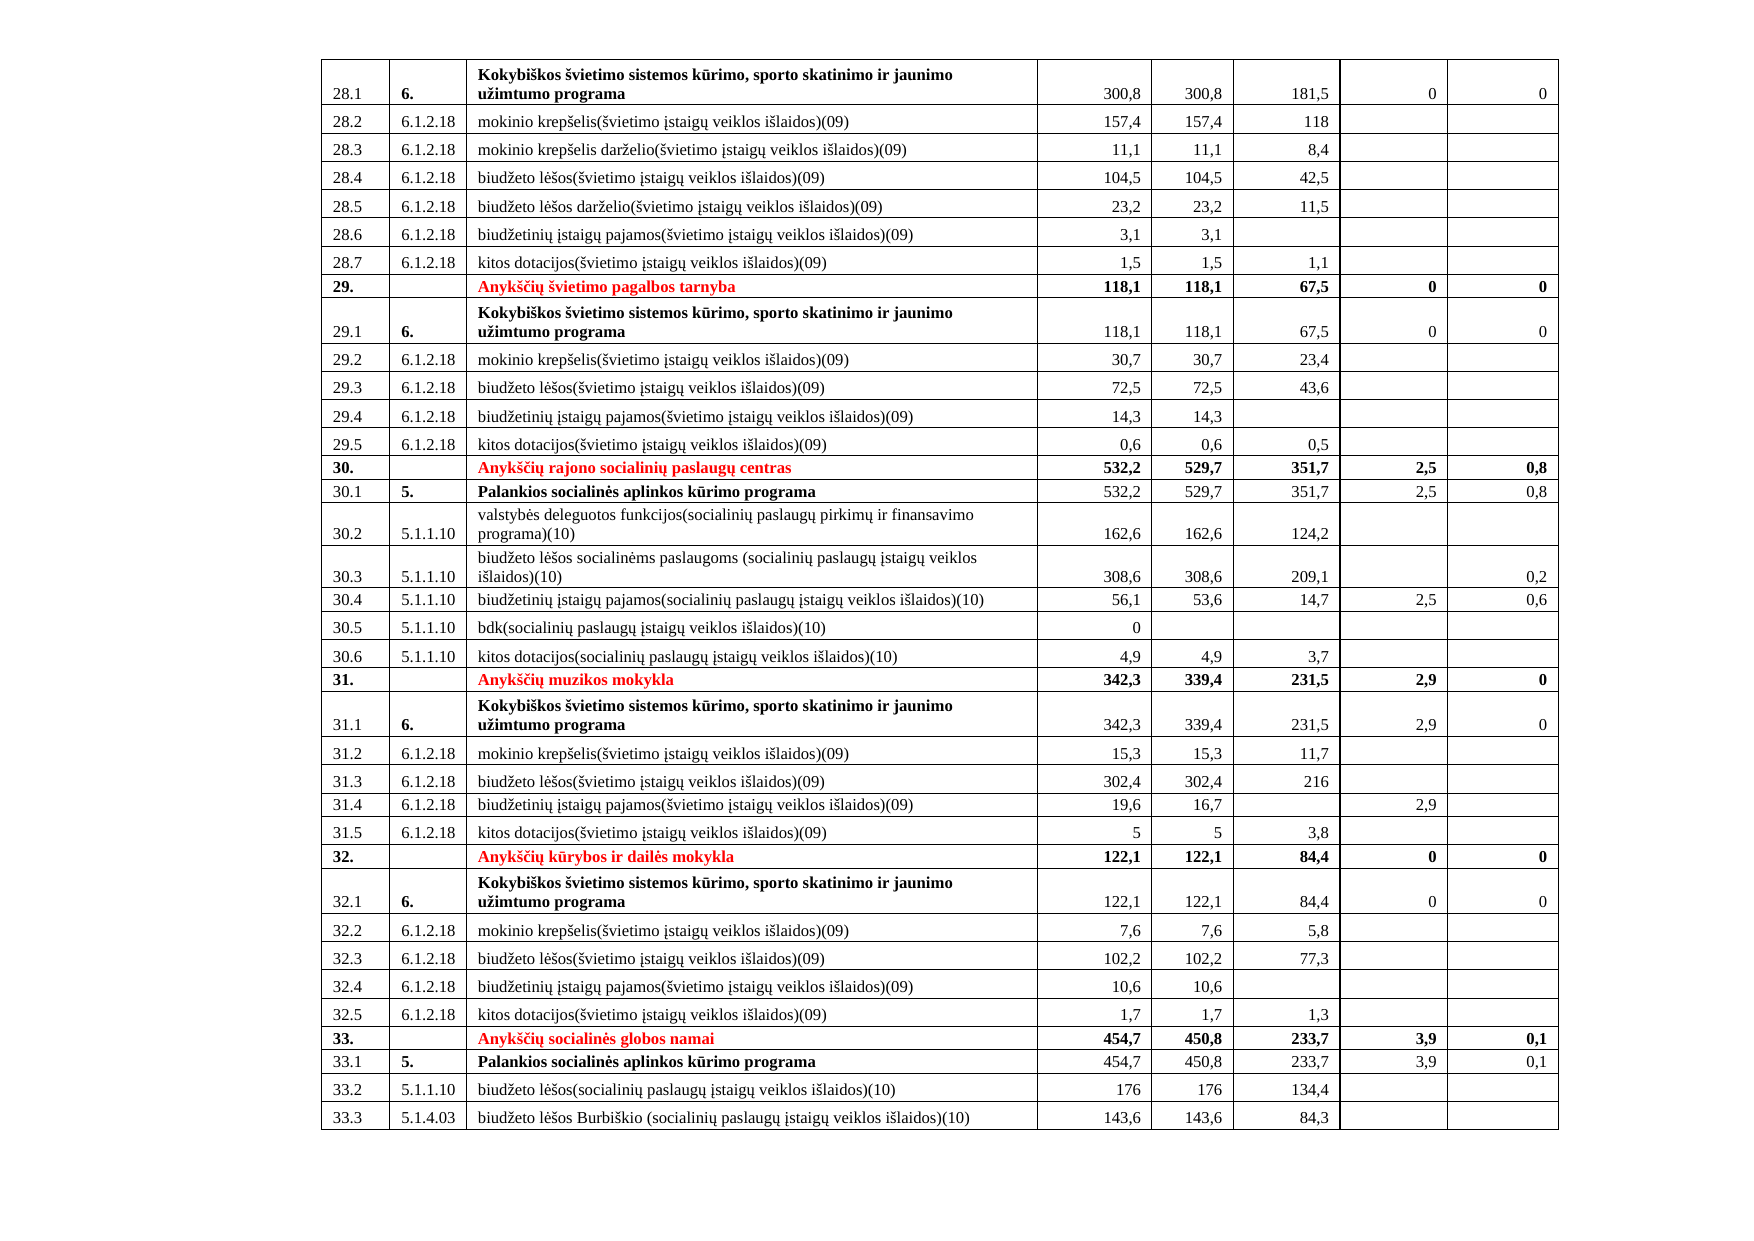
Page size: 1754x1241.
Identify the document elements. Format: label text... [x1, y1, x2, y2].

table_cell [1341, 247, 1447, 274]
table_cell 84,3 [1234, 1102, 1339, 1129]
table_cell 102,2 [1038, 942, 1151, 969]
table_cell 5 [1152, 817, 1233, 844]
table_cell 0 [1448, 869, 1558, 913]
table_cell 0 [1448, 668, 1558, 691]
table_cell 162,6 [1152, 503, 1233, 545]
table_cell 31.1 [322, 692, 389, 736]
table_cell [1341, 190, 1447, 217]
table_cell 29.3 [322, 372, 389, 399]
table_cell biudžeto lėšos(socialinių paslaugų įstaigų veiklos išlaidos)(10) [467, 1074, 1037, 1101]
table_cell [390, 1027, 466, 1049]
table_cell 31.3 [322, 765, 389, 792]
table_cell 30.1 [322, 480, 389, 502]
table_cell 529,7 [1152, 480, 1233, 502]
table_cell 5.1.1.10 [390, 640, 466, 667]
table_cell 53,6 [1152, 588, 1233, 611]
table_cell 15,3 [1152, 737, 1233, 764]
table_cell 28.3 [322, 134, 389, 161]
table_cell 7,6 [1152, 914, 1233, 941]
table_cell 6.1.2.18 [390, 190, 466, 217]
table_cell 302,4 [1038, 765, 1151, 792]
table_cell [1341, 1074, 1447, 1101]
table_cell 0,6 [1038, 428, 1151, 455]
table_cell 6.1.2.18 [390, 737, 466, 764]
table_cell 14,3 [1152, 400, 1233, 427]
table_cell 1,7 [1152, 999, 1233, 1026]
table_cell 0 [1341, 60, 1447, 104]
table_cell 0 [1341, 298, 1447, 342]
table_cell 30. [322, 456, 389, 479]
table_cell 14,7 [1234, 588, 1339, 611]
table_cell [390, 456, 466, 479]
table_cell 84,4 [1234, 869, 1339, 913]
table_cell biudžetinių įstaigų pajamos(švietimo įstaigų veiklos išlaidos)(09) [467, 794, 1037, 816]
table_cell [1448, 794, 1558, 816]
table_cell [1341, 737, 1447, 764]
table_cell 308,6 [1038, 546, 1151, 587]
table_cell [1448, 765, 1558, 792]
table_cell [1341, 503, 1447, 545]
table_cell [1448, 914, 1558, 941]
table_cell 122,1 [1152, 869, 1233, 913]
table_cell 32. [322, 845, 389, 867]
table_cell 67,5 [1234, 298, 1339, 342]
table_cell 0,6 [1448, 588, 1558, 611]
table_cell 104,5 [1152, 162, 1233, 189]
table_cell [1448, 218, 1558, 246]
table_cell [1448, 162, 1558, 189]
table_cell Kokybiškos švietimo sistemos kūrimo, sporto skatinimo ir jaunimo užimtumo programa [467, 298, 1037, 342]
table_cell valstybės deleguotos funkcijos(socialinių paslaugų pirkimų ir finansavimo programa)(10) [467, 503, 1037, 545]
table_cell 6.1.2.18 [390, 914, 466, 941]
table_cell 6.1.2.18 [390, 162, 466, 189]
table_cell 32.5 [322, 999, 389, 1026]
table_cell [1448, 942, 1558, 969]
table_cell 2,5 [1341, 588, 1447, 611]
table_cell Anykščių socialinės globos namai [467, 1027, 1037, 1049]
table_cell 31.5 [322, 817, 389, 844]
table_cell [1341, 344, 1447, 371]
table_cell [1448, 612, 1558, 639]
table_cell kitos dotacijos(švietimo įstaigų veiklos išlaidos)(09) [467, 428, 1037, 455]
table_cell biudžetinių įstaigų pajamos(švietimo įstaigų veiklos išlaidos)(09) [467, 218, 1037, 246]
table_cell 32.1 [322, 869, 389, 913]
table_cell [1341, 817, 1447, 844]
table_cell 32.3 [322, 942, 389, 969]
table_cell 3,9 [1341, 1050, 1447, 1073]
table_cell 23,2 [1152, 190, 1233, 217]
table_cell 300,8 [1152, 60, 1233, 104]
table_cell biudžetinių įstaigų pajamos(švietimo įstaigų veiklos išlaidos)(09) [467, 400, 1037, 427]
table_cell kitos dotacijos(socialinių paslaugų įstaigų veiklos išlaidos)(10) [467, 640, 1037, 667]
table_cell 162,6 [1038, 503, 1151, 545]
table_cell 7,6 [1038, 914, 1151, 941]
table_cell 29.5 [322, 428, 389, 455]
table_cell 118,1 [1038, 298, 1151, 342]
table_cell [1341, 428, 1447, 455]
table_cell 339,4 [1152, 692, 1233, 736]
table_cell 1,5 [1152, 247, 1233, 274]
table_cell 122,1 [1152, 845, 1233, 867]
table_cell 5. [390, 1050, 466, 1073]
table_cell biudžeto lėšos(švietimo įstaigų veiklos išlaidos)(09) [467, 372, 1037, 399]
table_cell 3,7 [1234, 640, 1339, 667]
table_cell mokinio krepšelis(švietimo įstaigų veiklos išlaidos)(09) [467, 344, 1037, 371]
table_cell 6.1.2.18 [390, 134, 466, 161]
table_cell 0,8 [1448, 456, 1558, 479]
table_cell 30,7 [1038, 344, 1151, 371]
table_cell [1448, 344, 1558, 371]
table_cell [390, 275, 466, 297]
table_cell 339,4 [1152, 668, 1233, 691]
table_cell 11,1 [1152, 134, 1233, 161]
table_cell bdk(socialinių paslaugų įstaigų veiklos išlaidos)(10) [467, 612, 1037, 639]
table_cell 454,7 [1038, 1050, 1151, 1073]
table_cell 0 [1038, 612, 1151, 639]
table_cell 0,8 [1448, 480, 1558, 502]
table_cell biudžeto lėšos Burbiškio (socialinių paslaugų įstaigų veiklos išlaidos)(10) [467, 1102, 1037, 1129]
table_cell 118 [1234, 105, 1339, 133]
table_cell Anykščių švietimo pagalbos tarnyba [467, 275, 1037, 297]
table_cell 30,7 [1152, 344, 1233, 371]
table_cell [1341, 914, 1447, 941]
table_cell 30.3 [322, 546, 389, 587]
table_cell 118,1 [1152, 275, 1233, 297]
table_cell Kokybiškos švietimo sistemos kūrimo, sporto skatinimo ir jaunimo užimtumo programa [467, 869, 1037, 913]
table_cell 42,5 [1234, 162, 1339, 189]
table_cell 2,9 [1341, 692, 1447, 736]
table_cell 0 [1341, 845, 1447, 867]
table_cell 31.2 [322, 737, 389, 764]
table_cell 6.1.2.18 [390, 400, 466, 427]
table_cell 450,8 [1152, 1050, 1233, 1073]
table_cell [1448, 190, 1558, 217]
table_cell 176 [1152, 1074, 1233, 1101]
table_cell [1341, 970, 1447, 997]
table_cell biudžeto lėšos(švietimo įstaigų veiklos išlaidos)(09) [467, 942, 1037, 969]
table_cell 6.1.2.18 [390, 942, 466, 969]
table_cell 308,6 [1152, 546, 1233, 587]
table_cell 5 [1038, 817, 1151, 844]
table_cell 0,2 [1448, 546, 1558, 587]
table_cell biudžeto lėšos(švietimo įstaigų veiklos išlaidos)(09) [467, 765, 1037, 792]
table_cell 11,5 [1234, 190, 1339, 217]
table_cell 32.2 [322, 914, 389, 941]
table_cell 23,4 [1234, 344, 1339, 371]
table_cell 33.1 [322, 1050, 389, 1073]
table_cell [1341, 218, 1447, 246]
table_cell 72,5 [1152, 372, 1233, 399]
table_cell 233,7 [1234, 1027, 1339, 1049]
table_cell 176 [1038, 1074, 1151, 1101]
table_cell 33.3 [322, 1102, 389, 1129]
table_cell 31. [322, 668, 389, 691]
table_cell 5. [390, 480, 466, 502]
table_cell mokinio krepšelis darželio(švietimo įstaigų veiklos išlaidos)(09) [467, 134, 1037, 161]
table_cell 157,4 [1038, 105, 1151, 133]
table_cell 0 [1448, 60, 1558, 104]
table_cell [1234, 218, 1339, 246]
table_cell 23,2 [1038, 190, 1151, 217]
table_cell [1448, 1102, 1558, 1129]
table_cell 143,6 [1152, 1102, 1233, 1129]
table_cell 10,6 [1038, 970, 1151, 997]
table_cell 216 [1234, 765, 1339, 792]
table_cell [1341, 1102, 1447, 1129]
table_cell [1341, 162, 1447, 189]
table_cell 5.1.1.10 [390, 546, 466, 587]
table_cell 32.4 [322, 970, 389, 997]
table_cell 0 [1448, 845, 1558, 867]
table_cell Kokybiškos švietimo sistemos kūrimo, sporto skatinimo ir jaunimo užimtumo programa [467, 60, 1037, 104]
table_cell biudžeto lėšos darželio(švietimo įstaigų veiklos išlaidos)(09) [467, 190, 1037, 217]
table_cell 209,1 [1234, 546, 1339, 587]
table_cell 342,3 [1038, 668, 1151, 691]
table_cell 11,1 [1038, 134, 1151, 161]
table_cell 0 [1448, 692, 1558, 736]
table_cell 28.6 [322, 218, 389, 246]
table_cell mokinio krepšelis(švietimo įstaigų veiklos išlaidos)(09) [467, 737, 1037, 764]
table_cell 6.1.2.18 [390, 247, 466, 274]
table_cell 532,2 [1038, 480, 1151, 502]
table_cell 351,7 [1234, 456, 1339, 479]
table_cell 102,2 [1152, 942, 1233, 969]
table_cell 6.1.2.18 [390, 105, 466, 133]
table_cell 122,1 [1038, 869, 1151, 913]
table_cell 0,1 [1448, 1050, 1558, 1073]
table_cell biudžetinių įstaigų pajamos(socialinių paslaugų įstaigų veiklos išlaidos)(10) [467, 588, 1037, 611]
table_cell 8,4 [1234, 134, 1339, 161]
table_cell [1234, 794, 1339, 816]
table_cell 6. [390, 869, 466, 913]
table_cell 28.7 [322, 247, 389, 274]
table_cell [1448, 1074, 1558, 1101]
table_cell 43,6 [1234, 372, 1339, 399]
table_cell 231,5 [1234, 668, 1339, 691]
table_cell Palankios socialinės aplinkos kūrimo programa [467, 480, 1037, 502]
table_cell 124,2 [1234, 503, 1339, 545]
table_cell [1152, 612, 1233, 639]
table_cell 28.5 [322, 190, 389, 217]
table_cell 118,1 [1152, 298, 1233, 342]
table_cell kitos dotacijos(švietimo įstaigų veiklos išlaidos)(09) [467, 247, 1037, 274]
table_cell kitos dotacijos(švietimo įstaigų veiklos išlaidos)(09) [467, 817, 1037, 844]
table_cell 3,8 [1234, 817, 1339, 844]
table_cell [1234, 400, 1339, 427]
table_cell [1341, 640, 1447, 667]
table_cell 72,5 [1038, 372, 1151, 399]
table_cell 5.1.1.10 [390, 612, 466, 639]
table_cell [1234, 612, 1339, 639]
table_cell 6.1.2.18 [390, 428, 466, 455]
table_cell [1448, 737, 1558, 764]
table_cell 30.6 [322, 640, 389, 667]
table_cell [1448, 247, 1558, 274]
table_cell 16,7 [1152, 794, 1233, 816]
table_cell [1448, 640, 1558, 667]
table_cell 14,3 [1038, 400, 1151, 427]
table_cell 33. [322, 1027, 389, 1049]
table_cell 2,9 [1341, 668, 1447, 691]
table_cell 6.1.2.18 [390, 372, 466, 399]
table_cell 532,2 [1038, 456, 1151, 479]
table_cell 0,6 [1152, 428, 1233, 455]
table_cell biudžeto lėšos socialinėms paslaugoms (socialinių paslaugų įstaigų veiklos išlaidos)(10) [467, 546, 1037, 587]
table_cell 3,1 [1152, 218, 1233, 246]
table_cell 30.4 [322, 588, 389, 611]
table_cell 5.1.1.10 [390, 503, 466, 545]
table_cell [1341, 999, 1447, 1026]
table_cell 5.1.1.10 [390, 588, 466, 611]
table_cell 351,7 [1234, 480, 1339, 502]
table_cell 104,5 [1038, 162, 1151, 189]
table_cell 1,3 [1234, 999, 1339, 1026]
table_cell 29.2 [322, 344, 389, 371]
table_cell 0 [1448, 275, 1558, 297]
table_cell [1448, 999, 1558, 1026]
table_cell 122,1 [1038, 845, 1151, 867]
table_cell 6. [390, 298, 466, 342]
table_cell 4,9 [1038, 640, 1151, 667]
table_cell 28.4 [322, 162, 389, 189]
table_cell [1341, 134, 1447, 161]
table_cell 6.1.2.18 [390, 344, 466, 371]
table_cell [1448, 970, 1558, 997]
table_cell Anykščių muzikos mokykla [467, 668, 1037, 691]
table_cell 1,5 [1038, 247, 1151, 274]
table_cell 6.1.2.18 [390, 970, 466, 997]
table_cell 231,5 [1234, 692, 1339, 736]
table_cell 56,1 [1038, 588, 1151, 611]
table_cell 4,9 [1152, 640, 1233, 667]
table_cell [1341, 765, 1447, 792]
table_cell 30.2 [322, 503, 389, 545]
table_cell Anykščių kūrybos ir dailės mokykla [467, 845, 1037, 867]
table_cell 77,3 [1234, 942, 1339, 969]
table_cell 0,5 [1234, 428, 1339, 455]
table_cell 0 [1341, 869, 1447, 913]
table_cell 15,3 [1038, 737, 1151, 764]
table_cell 2,5 [1341, 480, 1447, 502]
table_cell 29.1 [322, 298, 389, 342]
table_cell 0,1 [1448, 1027, 1558, 1049]
table_cell [1448, 503, 1558, 545]
table_cell 450,8 [1152, 1027, 1233, 1049]
table_cell 5,8 [1234, 914, 1339, 941]
table_cell 181,5 [1234, 60, 1339, 104]
table_cell 454,7 [1038, 1027, 1151, 1049]
table_cell 233,7 [1234, 1050, 1339, 1073]
table_cell [1448, 400, 1558, 427]
table_cell 3,1 [1038, 218, 1151, 246]
table_cell 1,1 [1234, 247, 1339, 274]
table_cell [1448, 817, 1558, 844]
table_cell [390, 845, 466, 867]
table_cell [1341, 105, 1447, 133]
table_cell mokinio krepšelis(švietimo įstaigų veiklos išlaidos)(09) [467, 914, 1037, 941]
table_cell 30.5 [322, 612, 389, 639]
table_cell 29.4 [322, 400, 389, 427]
table_cell 157,4 [1152, 105, 1233, 133]
table_cell [1448, 134, 1558, 161]
table_cell [1341, 546, 1447, 587]
table_cell 134,4 [1234, 1074, 1339, 1101]
table_cell 302,4 [1152, 765, 1233, 792]
table_cell 11,7 [1234, 737, 1339, 764]
table_cell [1341, 942, 1447, 969]
table_cell Anykščių rajono socialinių paslaugų centras [467, 456, 1037, 479]
table_cell 6. [390, 60, 466, 104]
table_cell biudžeto lėšos(švietimo įstaigų veiklos išlaidos)(09) [467, 162, 1037, 189]
table_cell 143,6 [1038, 1102, 1151, 1129]
table_cell 6.1.2.18 [390, 999, 466, 1026]
table_cell 28.1 [322, 60, 389, 104]
table_cell 300,8 [1038, 60, 1151, 104]
table_cell kitos dotacijos(švietimo įstaigų veiklos išlaidos)(09) [467, 999, 1037, 1026]
table_cell Kokybiškos švietimo sistemos kūrimo, sporto skatinimo ir jaunimo užimtumo programa [467, 692, 1037, 736]
table_cell [1448, 428, 1558, 455]
table_cell 2,5 [1341, 456, 1447, 479]
table_cell [1448, 105, 1558, 133]
table_cell 6.1.2.18 [390, 765, 466, 792]
table_cell 84,4 [1234, 845, 1339, 867]
table_cell 1,7 [1038, 999, 1151, 1026]
table_cell [1341, 400, 1447, 427]
table_cell [1341, 612, 1447, 639]
table_cell 3,9 [1341, 1027, 1447, 1049]
table_cell 118,1 [1038, 275, 1151, 297]
table_cell 33.2 [322, 1074, 389, 1101]
table_cell 19,6 [1038, 794, 1151, 816]
table_cell [1234, 970, 1339, 997]
table_cell [1448, 372, 1558, 399]
table_cell biudžetinių įstaigų pajamos(švietimo įstaigų veiklos išlaidos)(09) [467, 970, 1037, 997]
table_cell 342,3 [1038, 692, 1151, 736]
table_cell 0 [1448, 298, 1558, 342]
table_cell 31.4 [322, 794, 389, 816]
table_cell 28.2 [322, 105, 389, 133]
table_cell [1341, 372, 1447, 399]
table_cell Palankios socialinės aplinkos kūrimo programa [467, 1050, 1037, 1073]
table_cell 67,5 [1234, 275, 1339, 297]
table_cell 10,6 [1152, 970, 1233, 997]
table_cell 5.1.4.03 [390, 1102, 466, 1129]
table_cell mokinio krepšelis(švietimo įstaigų veiklos išlaidos)(09) [467, 105, 1037, 133]
table_cell 6.1.2.18 [390, 794, 466, 816]
table_cell [390, 668, 466, 691]
table_cell 5.1.1.10 [390, 1074, 466, 1101]
table_cell 6.1.2.18 [390, 218, 466, 246]
table_cell 6. [390, 692, 466, 736]
table_cell 29. [322, 275, 389, 297]
table_cell 6.1.2.18 [390, 817, 466, 844]
table_cell 529,7 [1152, 456, 1233, 479]
table_cell 0 [1341, 275, 1447, 297]
table_cell 2,9 [1341, 794, 1447, 816]
